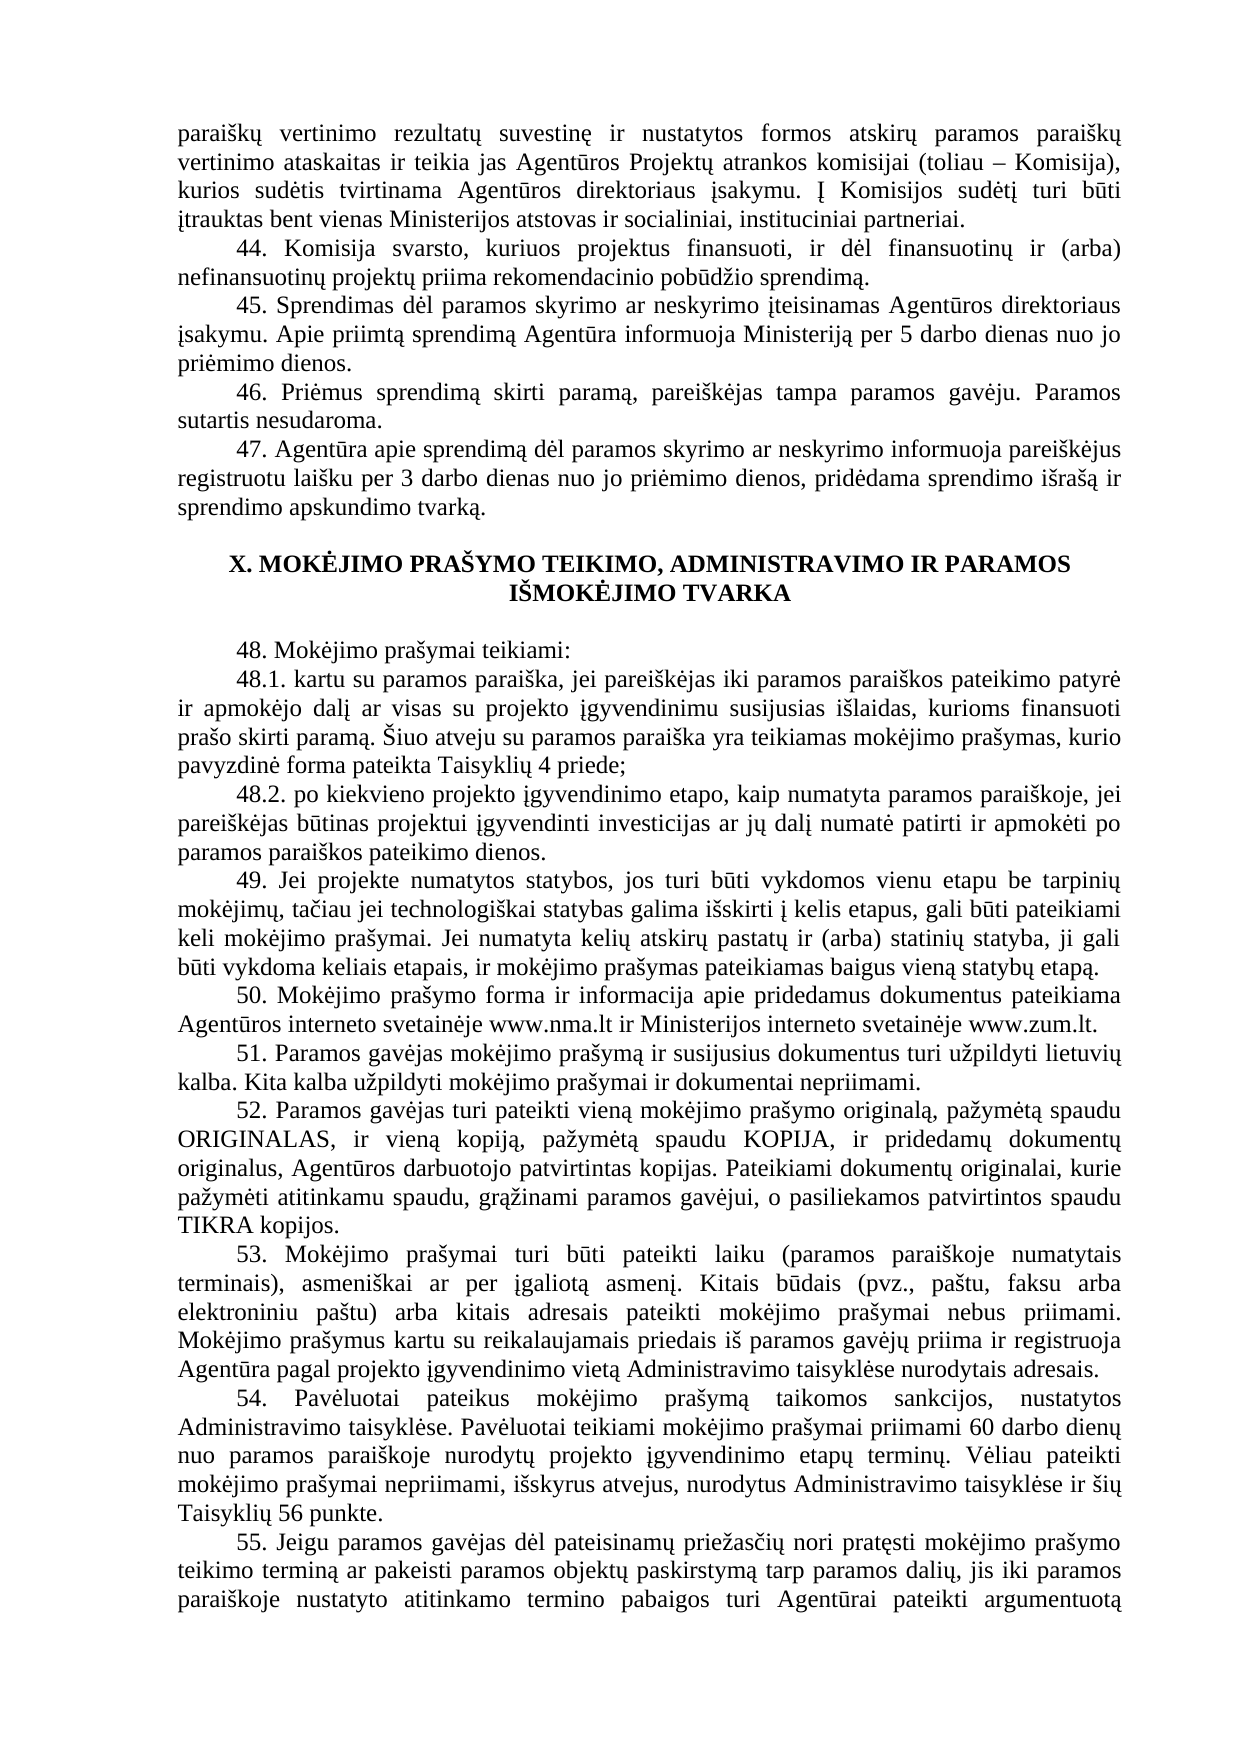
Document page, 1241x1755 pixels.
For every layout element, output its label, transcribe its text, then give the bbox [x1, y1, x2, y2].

text 51. Paramos gavėjas mokėjimo prašymą ir susijusius dokumentus turi užpildyti lietuvių kalba. Kita kalba užpildyti mokėjimo prašymai ir dokumentai nepriimami. [177, 1038, 1122, 1096]
text 50. Mokėjimo prašymo forma ir informacija apie pridedamus dokumentus pateikiama Agentūros interneto svetainėje www.nma.lt ir Ministerijos interneto svetainėje www.zum.lt. [177, 981, 1122, 1038]
text 49. Jei projekte numatytos statybos, jos turi būti vykdomos vienu etapu be tarpinių mokėjimų, tačiau jei technologiškai statybas galima išskirti į kelis etapus, gali būti pateikiami keli mokėjimo prašymai. Jei numatyta kelių atskirų pastatų ir (arba) statinių statyba, ji gali būti vykdoma keliais etapais, ir mokėjimo prašymas pateikiamas baigus vieną statybų etapą. [177, 866, 1122, 981]
text paraiškų vertinimo rezultatų suvestinę ir nustatytos formos atskirų paramos paraiškų vertinimo ataskaitas ir teikia jas Agentūros Projektų atrankos komisijai (toliau – Komisija), kurios sudėtis tvirtinama Agentūros direktoriaus įsakymu. Į Komisijos sudėtį turi būti įtrauktas bent vienas Ministerijos atstovas ir socialiniai, instituciniai partneriai. [177, 118, 1122, 233]
text 53. Mokėjimo prašymai turi būti pateikti laiku (paramos paraiškoje numatytais terminais), asmeniškai ar per įgaliotą asmenį. Kitais būdais (pvz., paštu, faksu arba elektroniniu paštu) arba kitais adresais pateikti mokėjimo prašymai nebus priimami. Mokėjimo prašymus kartu su reikalaujamais priedais iš paramos gavėjų priima ir registruoja Agentūra pagal projekto įgyvendinimo vietą Administravimo taisyklėse nurodytais adresais. [177, 1239, 1122, 1383]
text 45. Sprendimas dėl paramos skyrimo ar neskyrimo įteisinamas Agentūros direktoriaus įsakymu. Apie priimtą sprendimą Agentūra informuoja Ministeriją per 5 darbo dienas nuo jo priėmimo dienos. [177, 291, 1122, 377]
text 55. Jeigu paramos gavėjas dėl pateisinamų priežasčių nori pratęsti mokėjimo prašymo teikimo terminą ar pakeisti paramos objektų paskirstymą tarp paramos dalių, jis iki paramos paraiškoje nustatyto atitinkamo termino pabaigos turi Agentūrai pateikti argumentuotą [177, 1527, 1122, 1613]
text 44. Komisija svarsto, kuriuos projektus finansuoti, ir dėl finansuotinų ir (arba) nefinansuotinų projektų priima rekomendacinio pobūdžio sprendimą. [177, 233, 1122, 291]
text 47. Agentūra apie sprendimą dėl paramos skyrimo ar neskyrimo informuoja pareiškėjus registruotu laišku per 3 darbo dienas nuo jo priėmimo dienos, pridėdama sprendimo išrašą ir sprendimo apskundimo tvarką. [177, 434, 1122, 521]
text X. MOKĖJIMO PRAŠYMO TEIKIMO, ADMINISTRAVIMO IR PARAMOS IŠMOKĖJIMO TVARKA [177, 549, 1122, 607]
text 48.2. po kiekvieno projekto įgyvendinimo etapo, kaip numatyta paramos paraiškoje, jei pareiškėjas būtinas projektui įgyvendinti investicijas ar jų dalį numatė patirti ir apmokėti po paramos paraiškos pateikimo dienos. [177, 779, 1122, 866]
text 46. Priėmus sprendimą skirti paramą, pareiškėjas tampa paramos gavėju. Paramos sutartis nesudaroma. [177, 377, 1122, 434]
text 54. Pavėluotai pateikus mokėjimo prašymą taikomos sankcijos, nustatytos Administravimo taisyklėse. Pavėluotai teikiami mokėjimo prašymai priimami 60 darbo dienų nuo paramos paraiškoje nurodytų projekto įgyvendinimo etapų terminų. Vėliau pateikti mokėjimo prašymai nepriimami, išskyrus atvejus, nurodytus Administravimo taisyklėse ir šių Taisyklių 56 punkte. [177, 1383, 1122, 1527]
text 48.1. kartu su paramos paraiška, jei pareiškėjas iki paramos paraiškos pateikimo patyrė ir apmokėjo dalį ar visas su projekto įgyvendinimu susijusias išlaidas, kurioms finansuoti prašo skirti paramą. Šiuo atveju su paramos paraiška yra teikiamas mokėjimo prašymas, kurio pavyzdinė forma pateikta Taisyklių 4 priede; [177, 664, 1122, 779]
text 48. Mokėjimo prašymai teikiami: [177, 636, 1122, 664]
text 52. Paramos gavėjas turi pateikti vieną mokėjimo prašymo originalą, pažymėtą spaudu ORIGINALAS, ir vieną kopiją, pažymėtą spaudu KOPIJA, ir pridedamų dokumentų originalus, Agentūros darbuotojo patvirtintas kopijas. Pateikiami dokumentų originalai, kurie pažymėti atitinkamu spaudu, grąžinami paramos gavėjui, o pasiliekamos patvirtintos spaudu TIKRA kopijos. [177, 1096, 1122, 1239]
